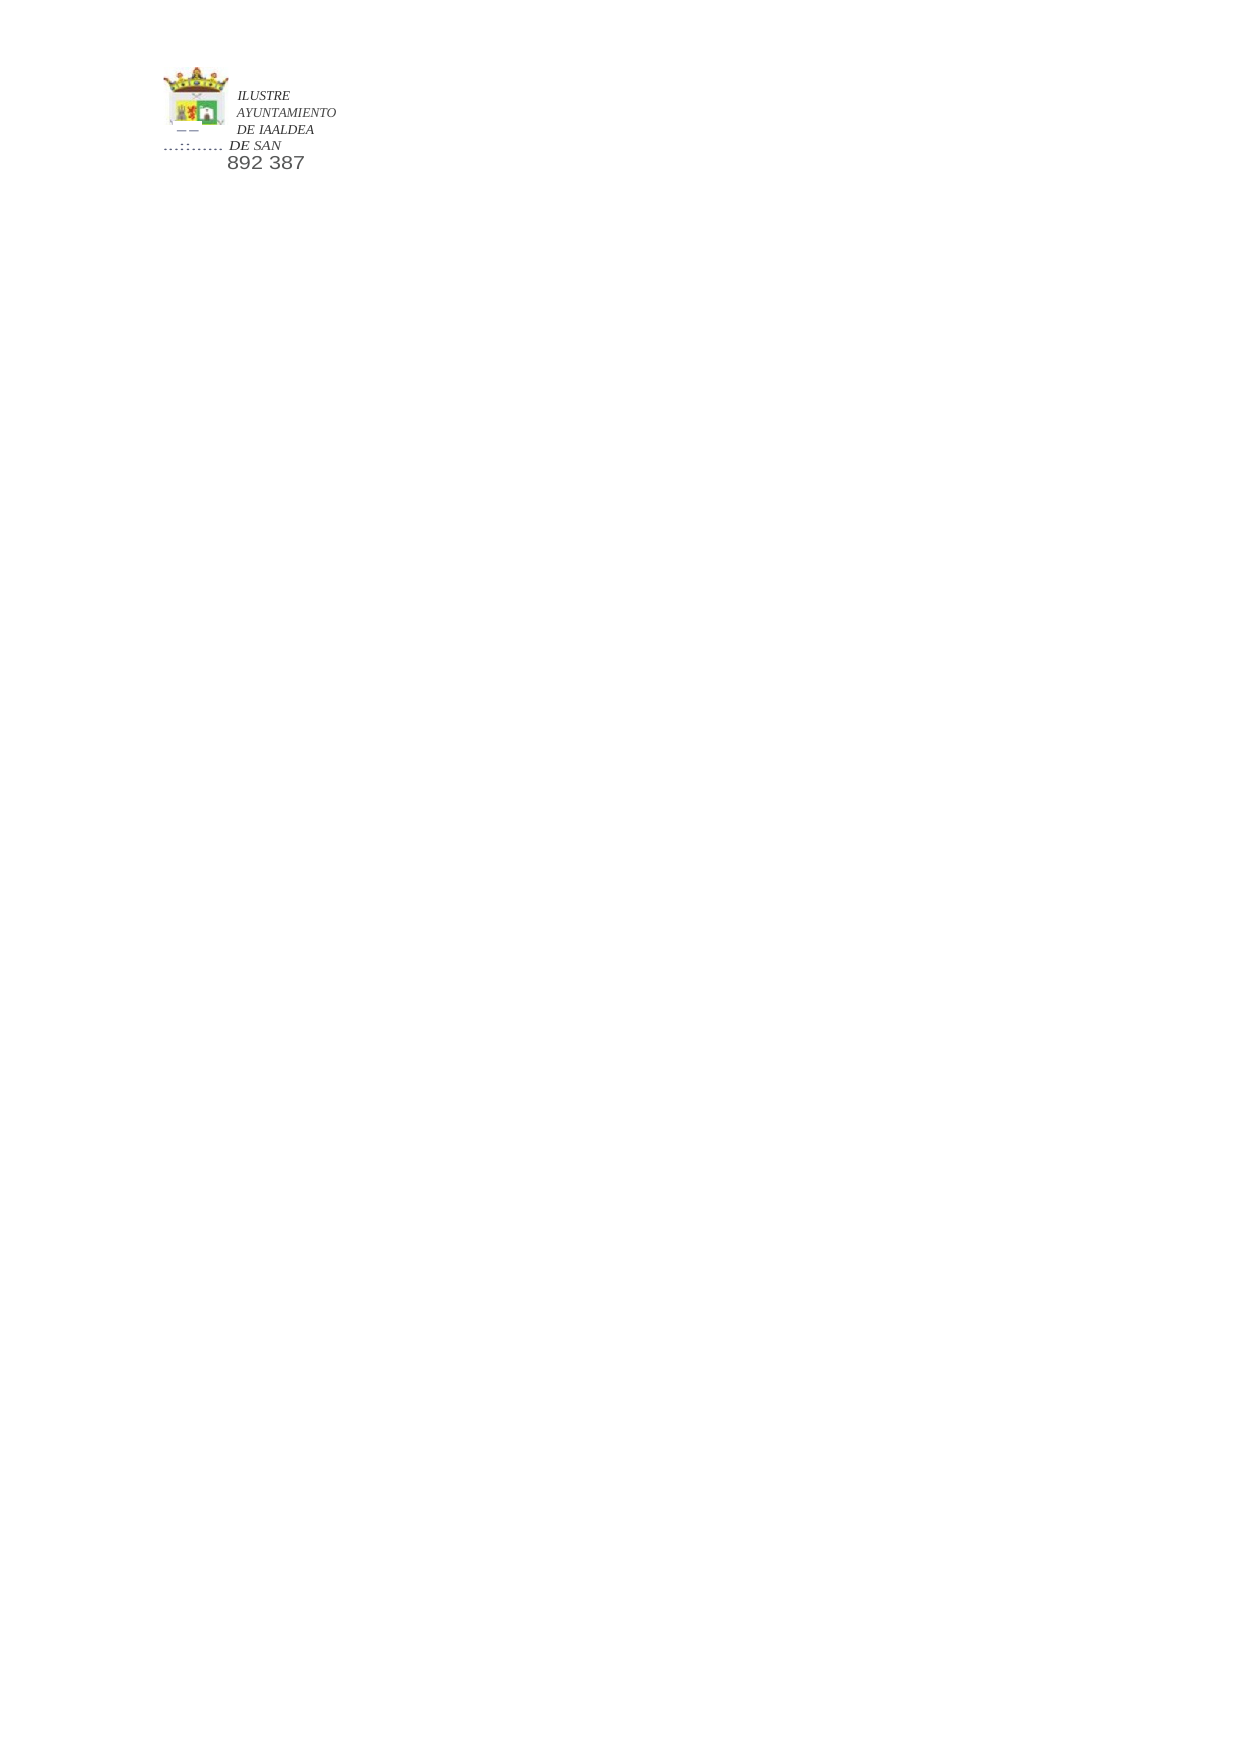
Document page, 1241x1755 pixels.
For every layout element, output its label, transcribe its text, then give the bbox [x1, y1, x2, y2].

text CI Real 28, CP: 35470, La Aldea de San Nicolás (Las Palmas), CIF: P3502100E,DIR3: L01350206 Portalde intemet: https:lllaaldeasanicolas.es. Tfno:928 892 305, Fax: 928 892 387 [162, 152, 1048, 174]
